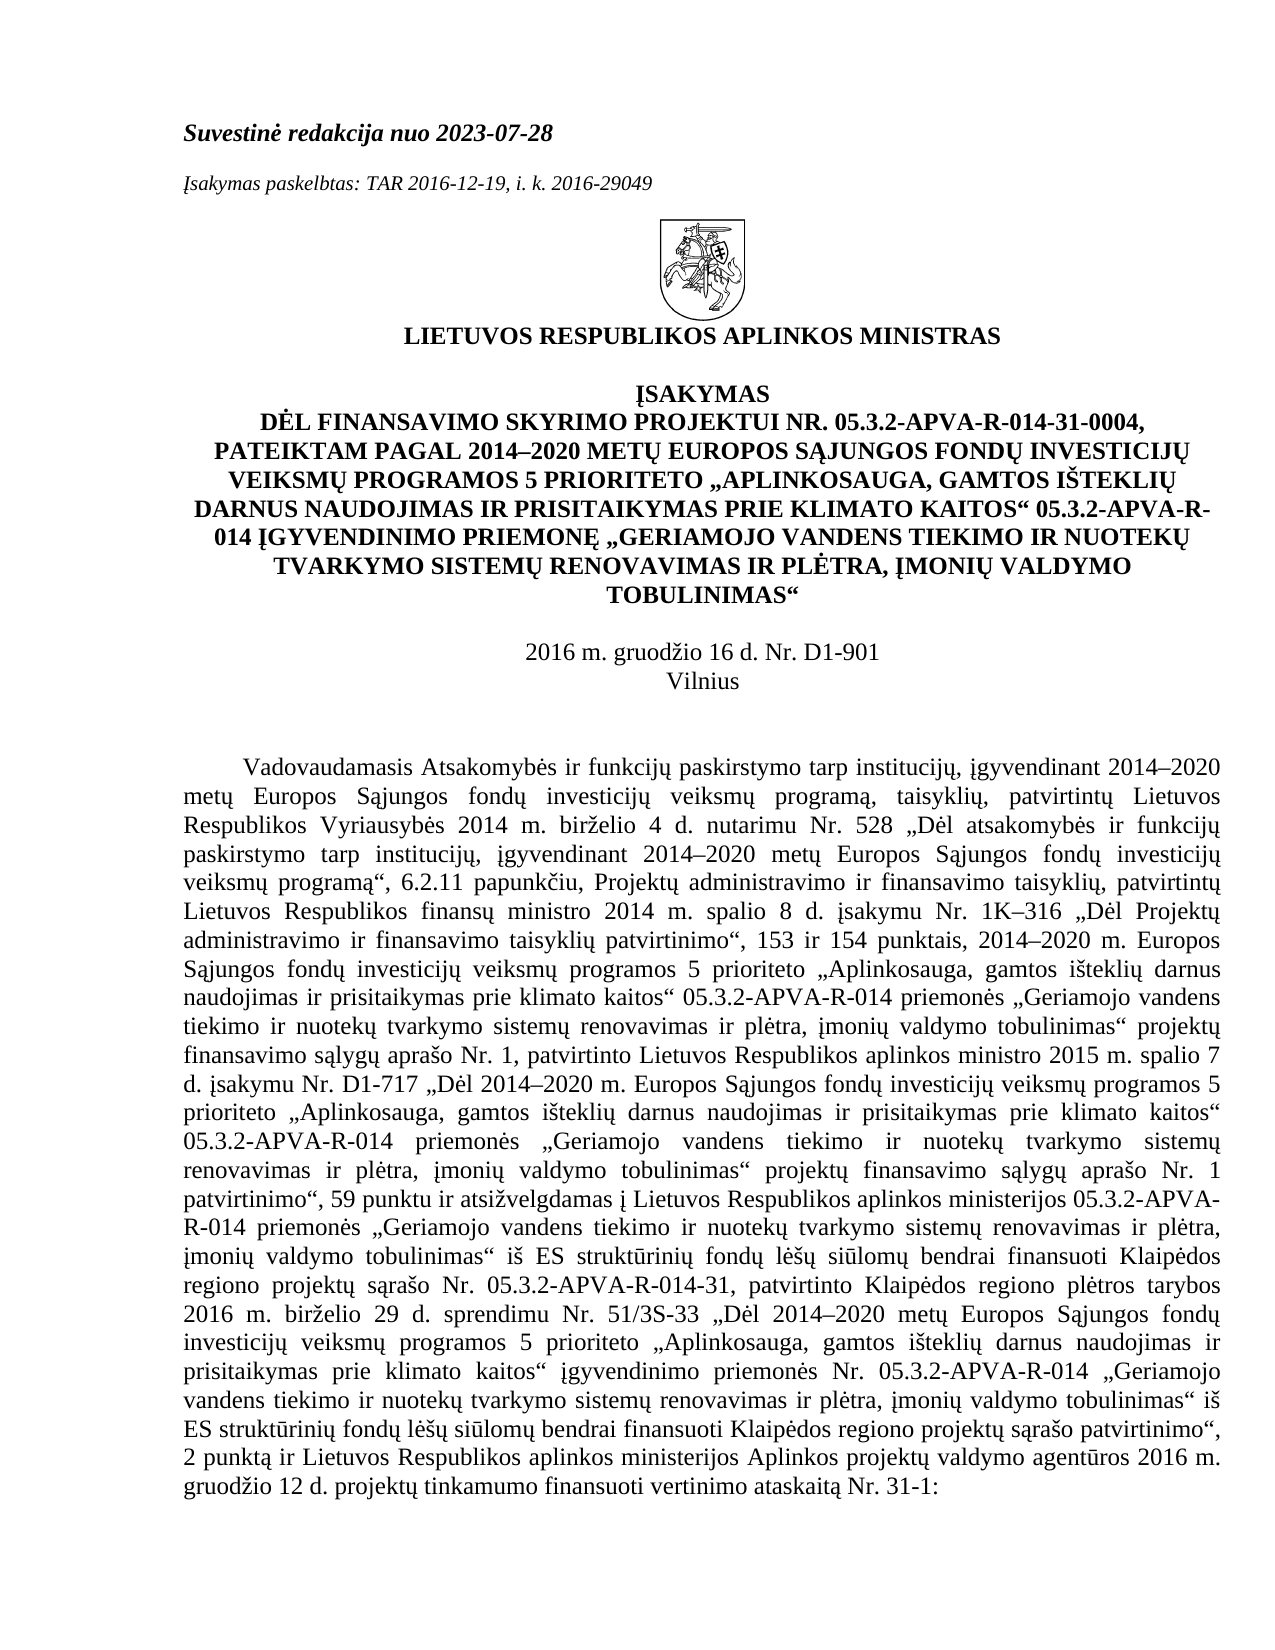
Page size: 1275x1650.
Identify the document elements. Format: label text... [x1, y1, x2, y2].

text Vadovaudamasis Atsakomybės ir funkcijų paskirstymo tarp institucijų, įgyvendinant 2014–2020 metų Europos Sąjungos fondų investicijų veiksmų programą, taisyklių, patvirtintų Lietuvos Respublikos Vyriausybės 2014 m. birželio 4 d. nutarimu Nr. 528 „Dėl atsakomybės ir funkcijų paskirstymo tarp institucijų, įgyvendinant 2014–2020 metų Europos Sąjungos fondų investicijų veiksmų programą“, 6.2.11 papunkčiu, Projektų administravimo ir finansavimo taisyklių, patvirtintų Lietuvos Respublikos finansų ministro 2014 m. spalio 8 d. įsakymu Nr. 1K–316 „Dėl Projektų administravimo ir finansavimo taisyklių patvirtinimo“, 153 ir 154 punktais, 2014–2020 m. Europos Sąjungos fondų investicijų veiksmų programos 5 prioriteto „Aplinkosauga, gamtos išteklių darnus naudojimas ir prisitaikymas prie klimato kaitos“ 05.3.2-APVA-R-014 priemonės „Geriamojo vandens tiekimo ir nuotekų tvarkymo sistemų renovavimas ir plėtra, įmonių valdymo tobulinimas“ projektų finansavimo sąlygų aprašo Nr. 1, patvirtinto Lietuvos Respublikos aplinkos ministro 2015 m. spalio 7 d. įsakymu Nr. D1-717 „Dėl 2014–2020 m. Europos Sąjungos fondų investicijų veiksmų programos 5 prioriteto „Aplinkosauga, gamtos išteklių darnus naudojimas ir prisitaikymas prie klimato kaitos“ 05.3.2-APVA-R-014 priemonės „Geriamojo vandens tiekimo ir nuotekų tvarkymo sistemų renovavimas ir plėtra, įmonių valdymo tobulinimas“ projektų finansavimo sąlygų aprašo Nr. 1 patvirtinimo“, 59 punktu ir atsižvelgdamas į Lietuvos Respublikos aplinkos ministerijos 05.3.2-APVA-R-014 priemonės „Geriamojo vandens tiekimo ir nuotekų tvarkymo sistemų renovavimas ir plėtra, įmonių valdymo tobulinimas“ iš ES struktūrinių fondų lėšų siūlomų bendrai finansuoti Klaipėdos regiono projektų sąrašo Nr. 05.3.2-APVA-R-014-31, patvirtinto Klaipėdos regiono plėtros tarybos 2016 m. birželio 29 d. sprendimu Nr. 51/3S-33 „Dėl 2014–2020 metų Europos Sąjungos fondų investicijų veiksmų programos 5 prioriteto „Aplinkosauga, gamtos išteklių darnus naudojimas ir prisitaikymas prie klimato kaitos“ įgyvendinimo priemonės Nr. 05.3.2-APVA-R-014 „Geriamojo vandens tiekimo ir nuotekų tvarkymo sistemų renovavimas ir plėtra, įmonių valdymo tobulinimas“ iš ES struktūrinių fondų lėšų siūlomų bendrai finansuoti Klaipėdos regiono projektų sąrašo patvirtinimo“, 2 punktą ir Lietuvos Respublikos aplinkos ministerijos Aplinkos projektų valdymo agentūros 2016 m. gruodžio 12 d. projektų tinkamumo finansuoti vertinimo ataskaitą Nr. 31-1: [183, 752, 1222, 1500]
text LIETUVOS RESPUBLIKOS APLINKOS MINISTRAS [183, 321, 1222, 350]
text Įsakymas paskelbtas: TAR 2016-12-19, i. k. 2016-29049 [183, 171, 1222, 195]
text ĮSAKYMAS [183, 379, 1222, 407]
text Suvestinė redakcija nuo 2023-07-28 [183, 118, 1222, 147]
text DĖL FINANSAVIMO SKYRIMO PROJEKTUI NR. 05.3.2-APVA-R-014-31-0004, PATEIKTAM PAGAL 2014–2020 METŲ EUROPOS SĄJUNGOS FONDŲ INVESTICIJŲ VEIKSMŲ PROGRAMOS 5 PRIORITETO „APLINKOSAUGA, GAMTOS IŠTEKLIŲ DARNUS NAUDOJIMAS IR PRISITAIKYMAS PRIE KLIMATO KAITOS“ 05.3.2-APVA-R-014 ĮGYVENDINIMO PRIEMONĘ „GERIAMOJO VANDENS TIEKIMO IR NUOTEKŲ TVARKYMO SISTEMŲ RENOVAVIMAS IR PLĖTRA, ĮMONIŲ VALDYMO TOBULINIMAS“ [183, 407, 1222, 609]
text 2016 m. gruodžio 16 d. Nr. D1-901 [183, 637, 1222, 666]
text Vilnius [183, 666, 1222, 695]
